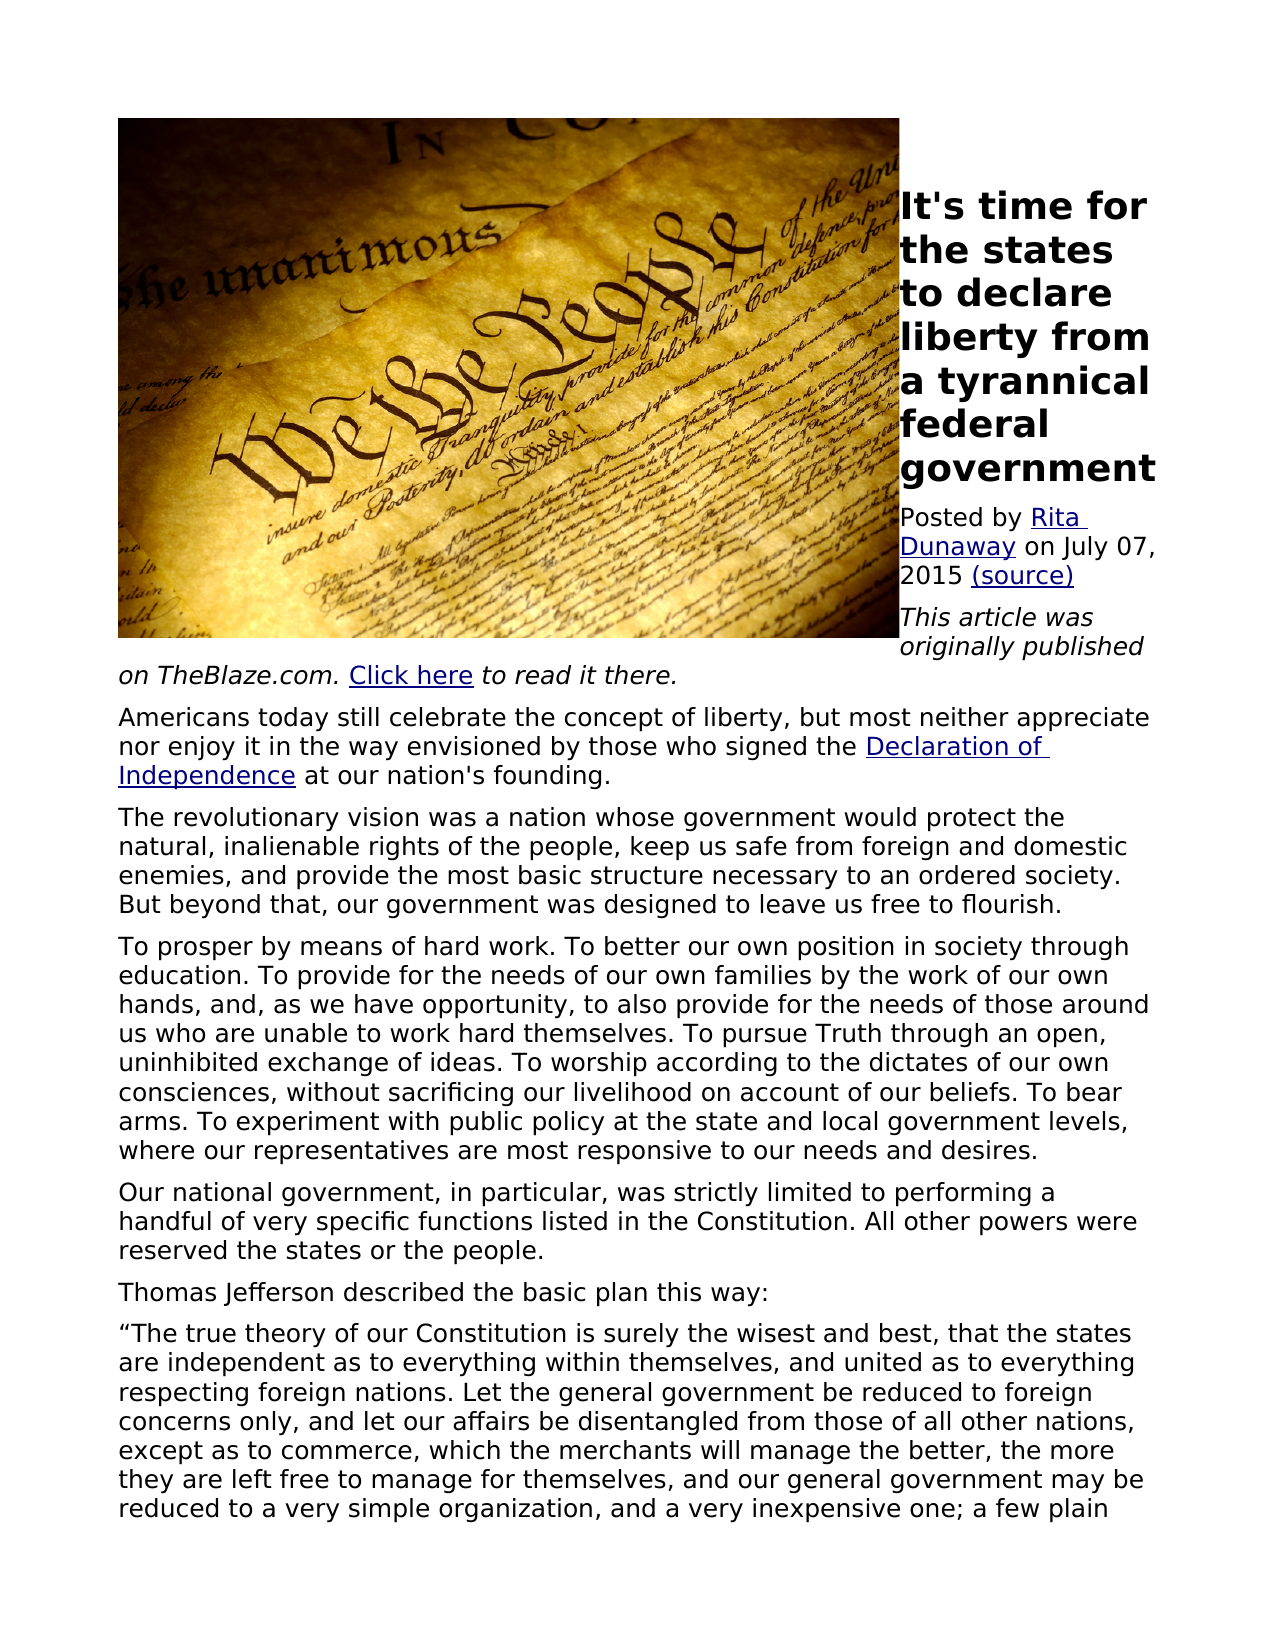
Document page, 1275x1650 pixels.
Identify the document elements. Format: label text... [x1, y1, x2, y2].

text Thomas Jefferson described the basic plan this way: [118, 1278, 1157, 1307]
text Posted by Rita Dunaway on July 07, 2015 (source) [900, 503, 1157, 590]
text To prosper by means of hard work. To better our own position in society through education. To provide for the needs of our own families by the work of our own hands, and, as we have opportunity, to also provide for the needs of those around us who are unable to work hard themselves. To pursue Truth through an open, uninhibited exchange of ideas. To worship according to the dictates of our own consciences, without sacrificing our livelihood on account of our beliefs. To bear arms. To experiment with public policy at the state and local government levels, where our representatives are most responsive to our needs and desires. [118, 932, 1157, 1165]
text This article was originally published on TheBlaze.com. Click here to read it there. [118, 603, 1157, 690]
picture [118, 118, 900, 638]
text The revolutionary vision was a nation whose government would protect the natural, inalienable rights of the people, keep us safe from foreign and domestic enemies, and provide the most basic structure necessary to an ordered society. But beyond that, our government was designed to leave us free to flourish. [118, 803, 1157, 919]
text Americans today still celebrate the concept of liberty, but most neither appreciate nor enjoy it in the way envisioned by those who signed the Declaration of Independence at our nation's founding. [118, 703, 1157, 790]
text Our national government, in particular, was strictly limited to performing a handful of very specific functions listed in the Constitution. All other powers were reserved the states or the people. [118, 1178, 1157, 1265]
text “The true theory of our Constitution is surely the wisest and best, that the states are independent as to everything within themselves, and united as to everything respecting foreign nations. Let the general government be reduced to foreign concerns only, and let our affairs be disentangled from those of all other nations, except as to commerce, which the merchants will manage the better, the more they are left free to manage for themselves, and our general government may be reduced to a very simple organization, and a very inexpensive one; a few plain [118, 1319, 1157, 1524]
subtitle It's time for the states to declare liberty from a tyrannical federal government [900, 185, 1157, 490]
